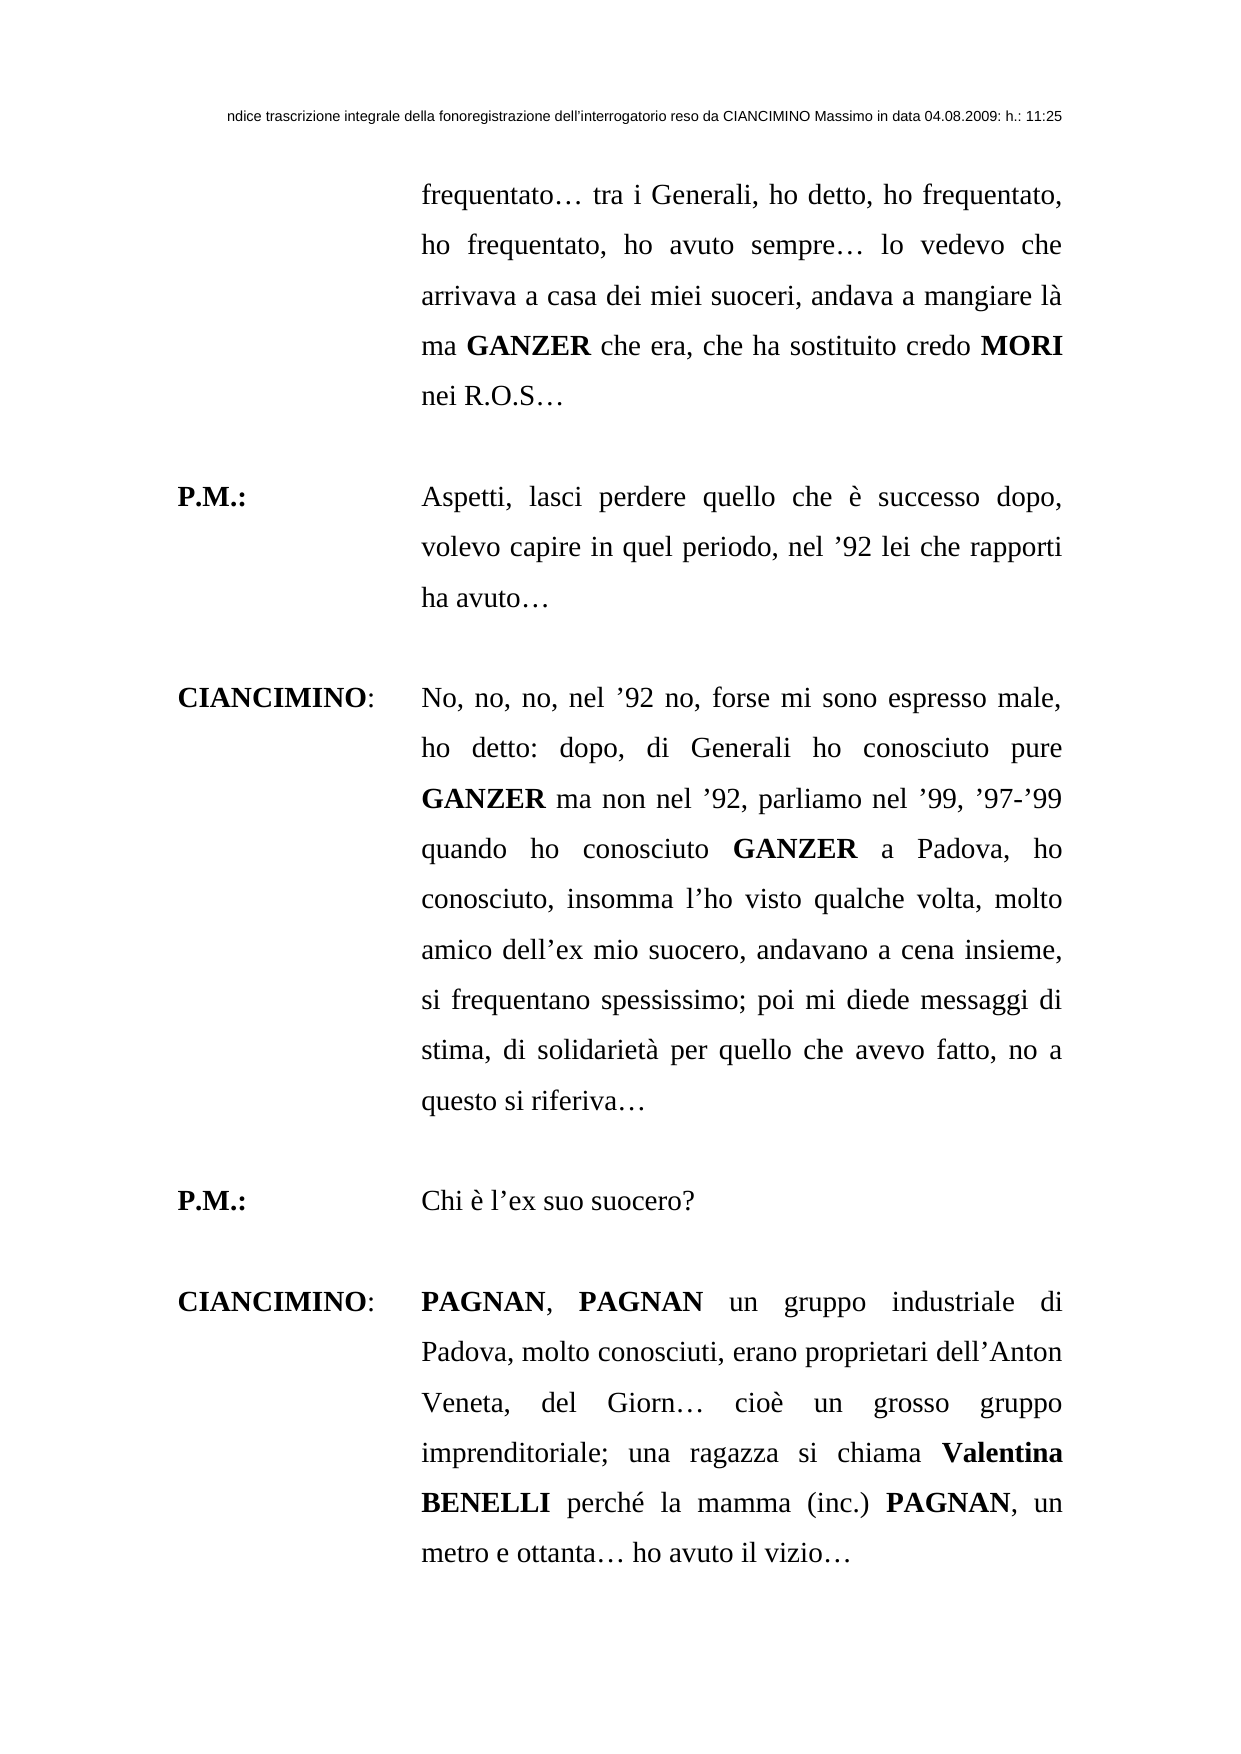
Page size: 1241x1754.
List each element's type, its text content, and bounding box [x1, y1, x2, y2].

text CIANCIMINO: PAGNAN, PAGNAN un gruppo industriale di Padova, molto conosciuti, erano proprietari dell’Anton Veneta, del Giorn… cioè un grosso gruppo imprenditoriale; una ragazza si chiama Valentina BENELLI perché la mamma (inc.) PAGNAN, un metro e ottanta… ho avuto il vizio… [177, 1284, 1063, 1569]
text CIANCIMINO: No, no, no, nel ’92 no, forse mi sono espresso male, ho detto: dopo, di Generali ho conosciuto pure GANZER ma non nel ’92, parliamo nel ’99, ’97-’99 quando ho conosciuto GANZER a Padova, ho conosciuto, insomma l’ho visto qualche volta, molto amico dell’ex mio suocero, andavano a cena insieme, si frequentano spessissimo; poi mi diede messaggi di stima, di solidarietà per quello che avevo fatto, no a questo si riferiva… [177, 680, 1063, 1116]
text P.M.: Chi è l’ex suo suocero? [177, 1183, 1063, 1217]
text frequentato… tra i Generali, ho detto, ho frequentato, ho frequentato, ho avuto sempre… lo vedevo che arrivava a casa dei miei suoceri, andava a mangiare là ma GANZER che era, che ha sostituito credo MORI nei R.O.S… [177, 177, 1063, 412]
text P.M.: Aspetti, lasci perdere quello che è successo dopo, volevo capire in quel periodo, nel ’92 lei che rapporti ha avuto… [177, 479, 1063, 613]
